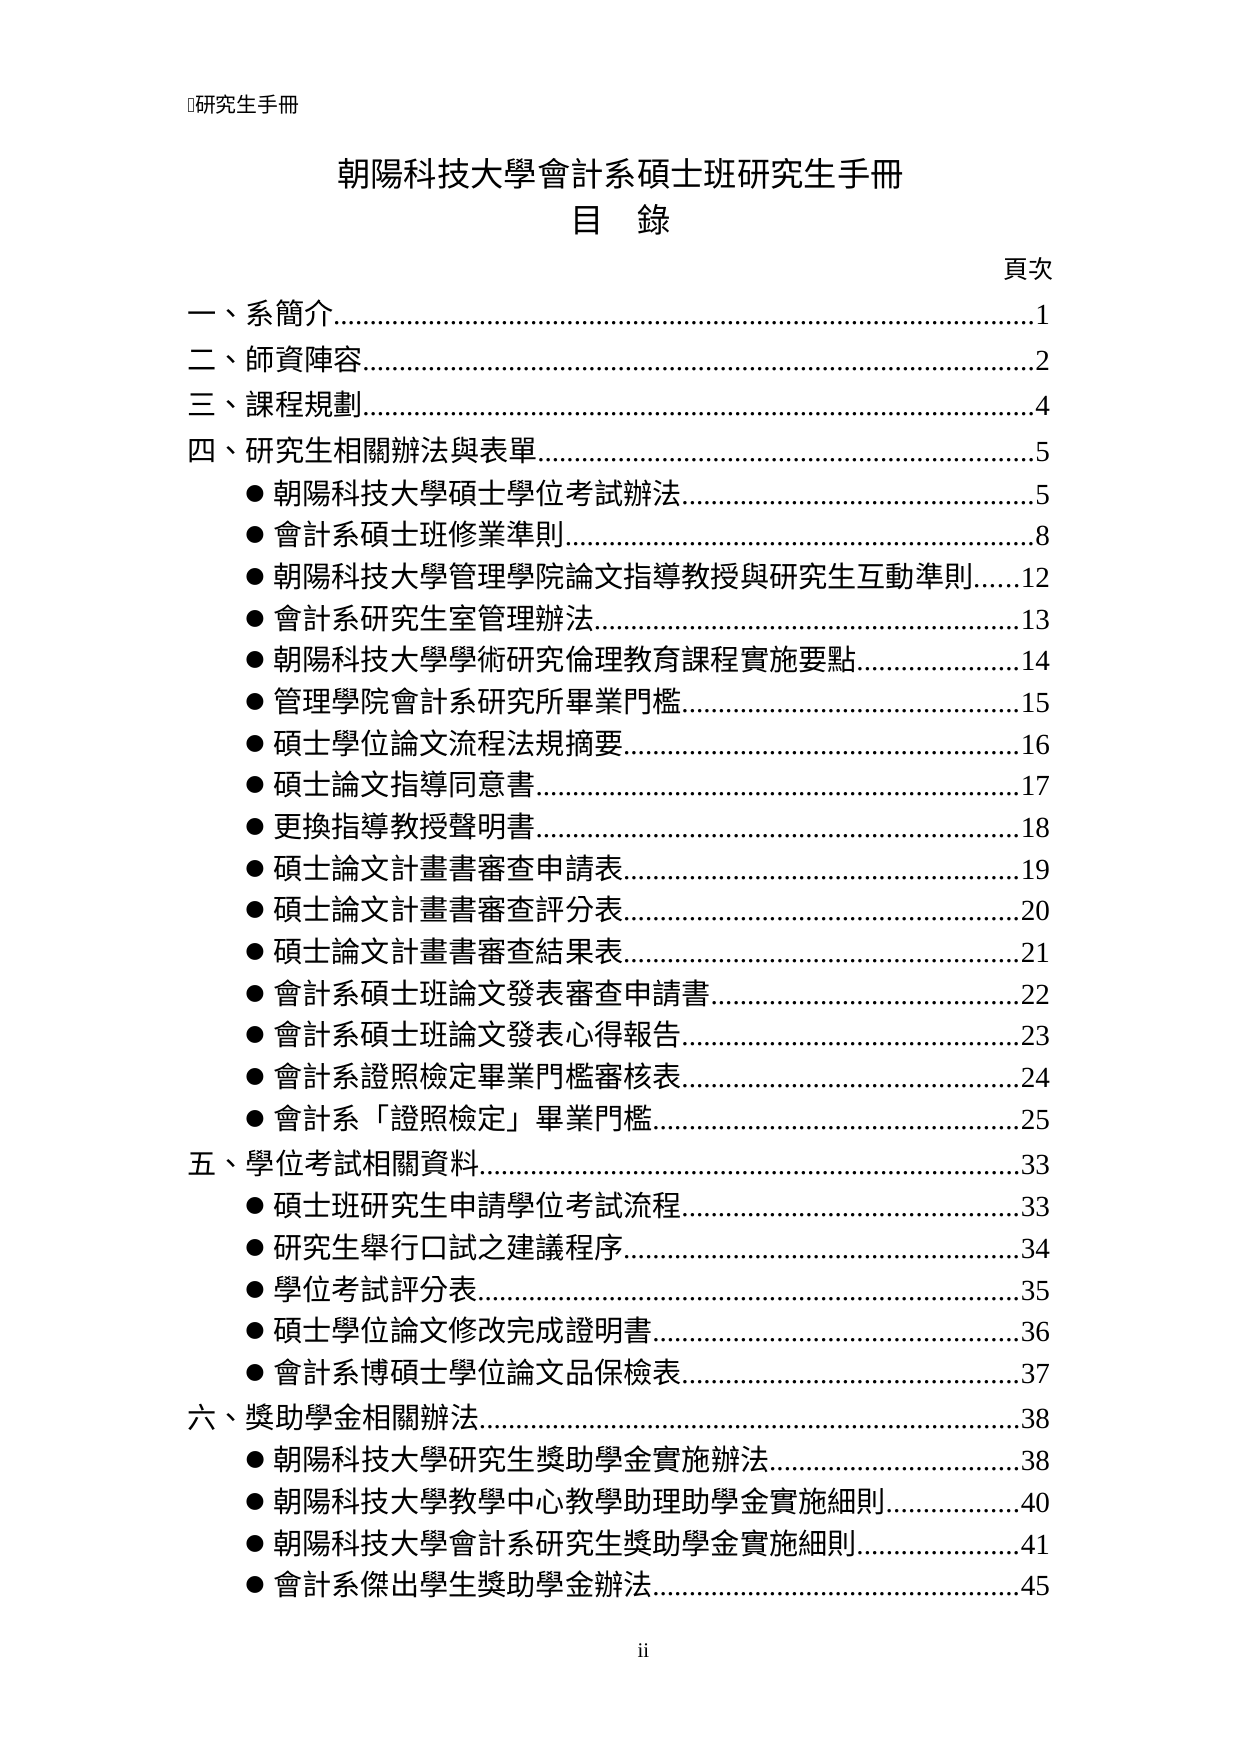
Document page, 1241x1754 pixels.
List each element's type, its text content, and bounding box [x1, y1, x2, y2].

text 會計系「證照檢定」畢業門檻 25 [244, 1096, 1053, 1137]
text 碩士論文計畫書審查申請表 19 [244, 846, 1053, 887]
text 二、師資陣容 2 [187, 333, 1053, 379]
text 會計系傑出學生獎助學金辦法 45 [244, 1562, 1053, 1604]
text 三、課程規劃 4 [187, 379, 1053, 425]
text 會計系碩士班論文發表心得報告 23 [244, 1012, 1053, 1054]
text 碩士論文計畫書審查評分表 20 [244, 887, 1053, 929]
text 六、獎助學金相關辦法 38 [187, 1392, 1053, 1437]
text 會計系碩士班論文發表審查申請書 22 [244, 971, 1053, 1012]
text 一、系簡介 1 [187, 287, 1053, 333]
text 碩士班研究生申請學位考試流程 33 [244, 1183, 1053, 1225]
subtitle 朝陽科技大學會計系碩士班研究生手冊 [187, 150, 1053, 196]
text 會計系博碩士學位論文品保檢表 37 [244, 1350, 1053, 1392]
text 朝陽科技大學研究生獎助學金實施辦法 38 [244, 1437, 1053, 1479]
text 會計系研究生室管理辦法 13 [244, 596, 1053, 637]
text 朝陽科技大學碩士學位考試辦法 5 [244, 471, 1053, 512]
text 管理學院會計系研究所畢業門檻 15 [244, 679, 1053, 721]
text 會計系證照檢定畢業門檻審核表 24 [244, 1054, 1053, 1096]
text 會計系碩士班修業準則 8 [244, 512, 1053, 554]
text 朝陽科技大學會計系研究生獎助學金實施細則 41 [244, 1521, 1053, 1562]
text 四、研究生相關辦法與表單 5 [187, 425, 1053, 471]
text 碩士論文指導同意書 17 [244, 762, 1053, 804]
text 更換指導教授聲明書 18 [244, 804, 1053, 846]
subtitle 頁次 [187, 242, 1053, 287]
text 朝陽科技大學教學中心教學助理助學金實施細則 40 [244, 1479, 1053, 1521]
text 碩士學位論文流程法規摘要 16 [244, 721, 1053, 762]
text 碩士論文計畫書審查結果表 21 [244, 929, 1053, 971]
text 朝陽科技大學管理學院論文指導教授與研究生互動準則 12 [244, 554, 1053, 596]
subtitle 目 錄 [187, 196, 1053, 242]
text 學位考試評分表 35 [244, 1267, 1053, 1308]
text 朝陽科技大學學術研究倫理教育課程實施要點 14 [244, 637, 1053, 679]
text 五、學位考試相關資料 33 [187, 1137, 1053, 1183]
text 研究生舉行口試之建議程序 34 [244, 1225, 1053, 1267]
text 碩士學位論文修改完成證明書 36 [244, 1308, 1053, 1350]
